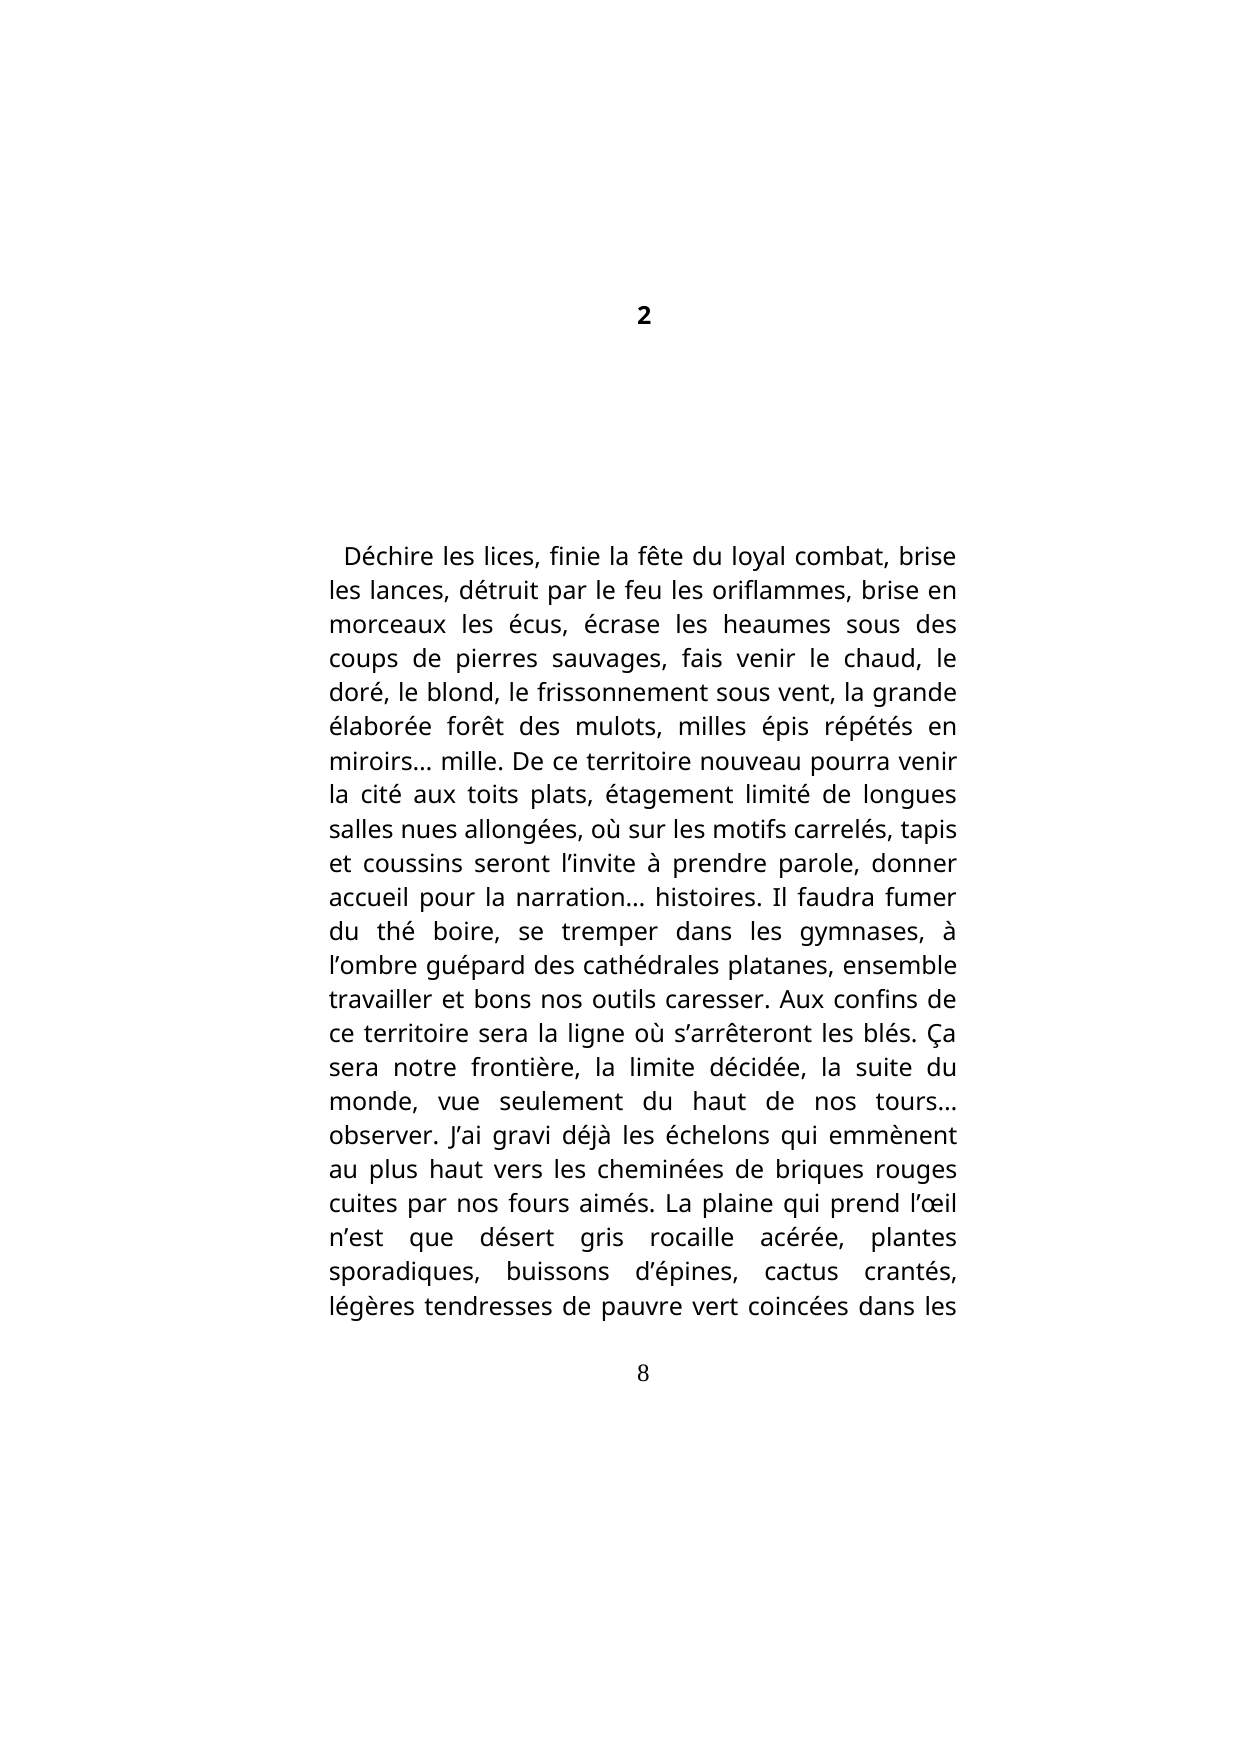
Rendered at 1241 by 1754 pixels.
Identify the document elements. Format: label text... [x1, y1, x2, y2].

text Déchire les lices, finie la fête du loyal combat, brise les lances, détruit par le feu les oriflammes, brise en morceaux les écus, écrase les heaumes sous des coups de pierres sauvages, fais venir le chaud, le doré, le blond, le frissonnement sous vent, la grande élaborée forêt des mulots, milles épis répétés en miroirs… mille. De ce territoire nouveau pourra venir la cité aux toits plats, étagement limité de longues salles nues allongées, où sur les motifs carrelés, tapis et coussins seront l’invite à prendre parole, donner accueil pour la narration… histoires. Il faudra fumer du thé boire, se tremper dans les gymnases, à l’ombre guépard des cathédrales platanes, ensemble travailler et bons nos outils caresser. Aux confins de ce territoire sera la ligne où s’arrêteront les blés. Ça sera notre frontière, la limite décidée, la suite du monde, vue seulement du haut de nos tours… observer. J’ai gravi déjà les échelons qui emmènent au plus haut vers les cheminées de briques rouges cuites par nos fours aimés. La plaine qui prend l’œil n’est que désert gris rocaille acérée, plantes sporadiques, buissons d’épines, cactus crantés, légères tendresses de pauvre vert coincées dans les [328, 539, 958, 1322]
text 2 [331, 284, 958, 334]
